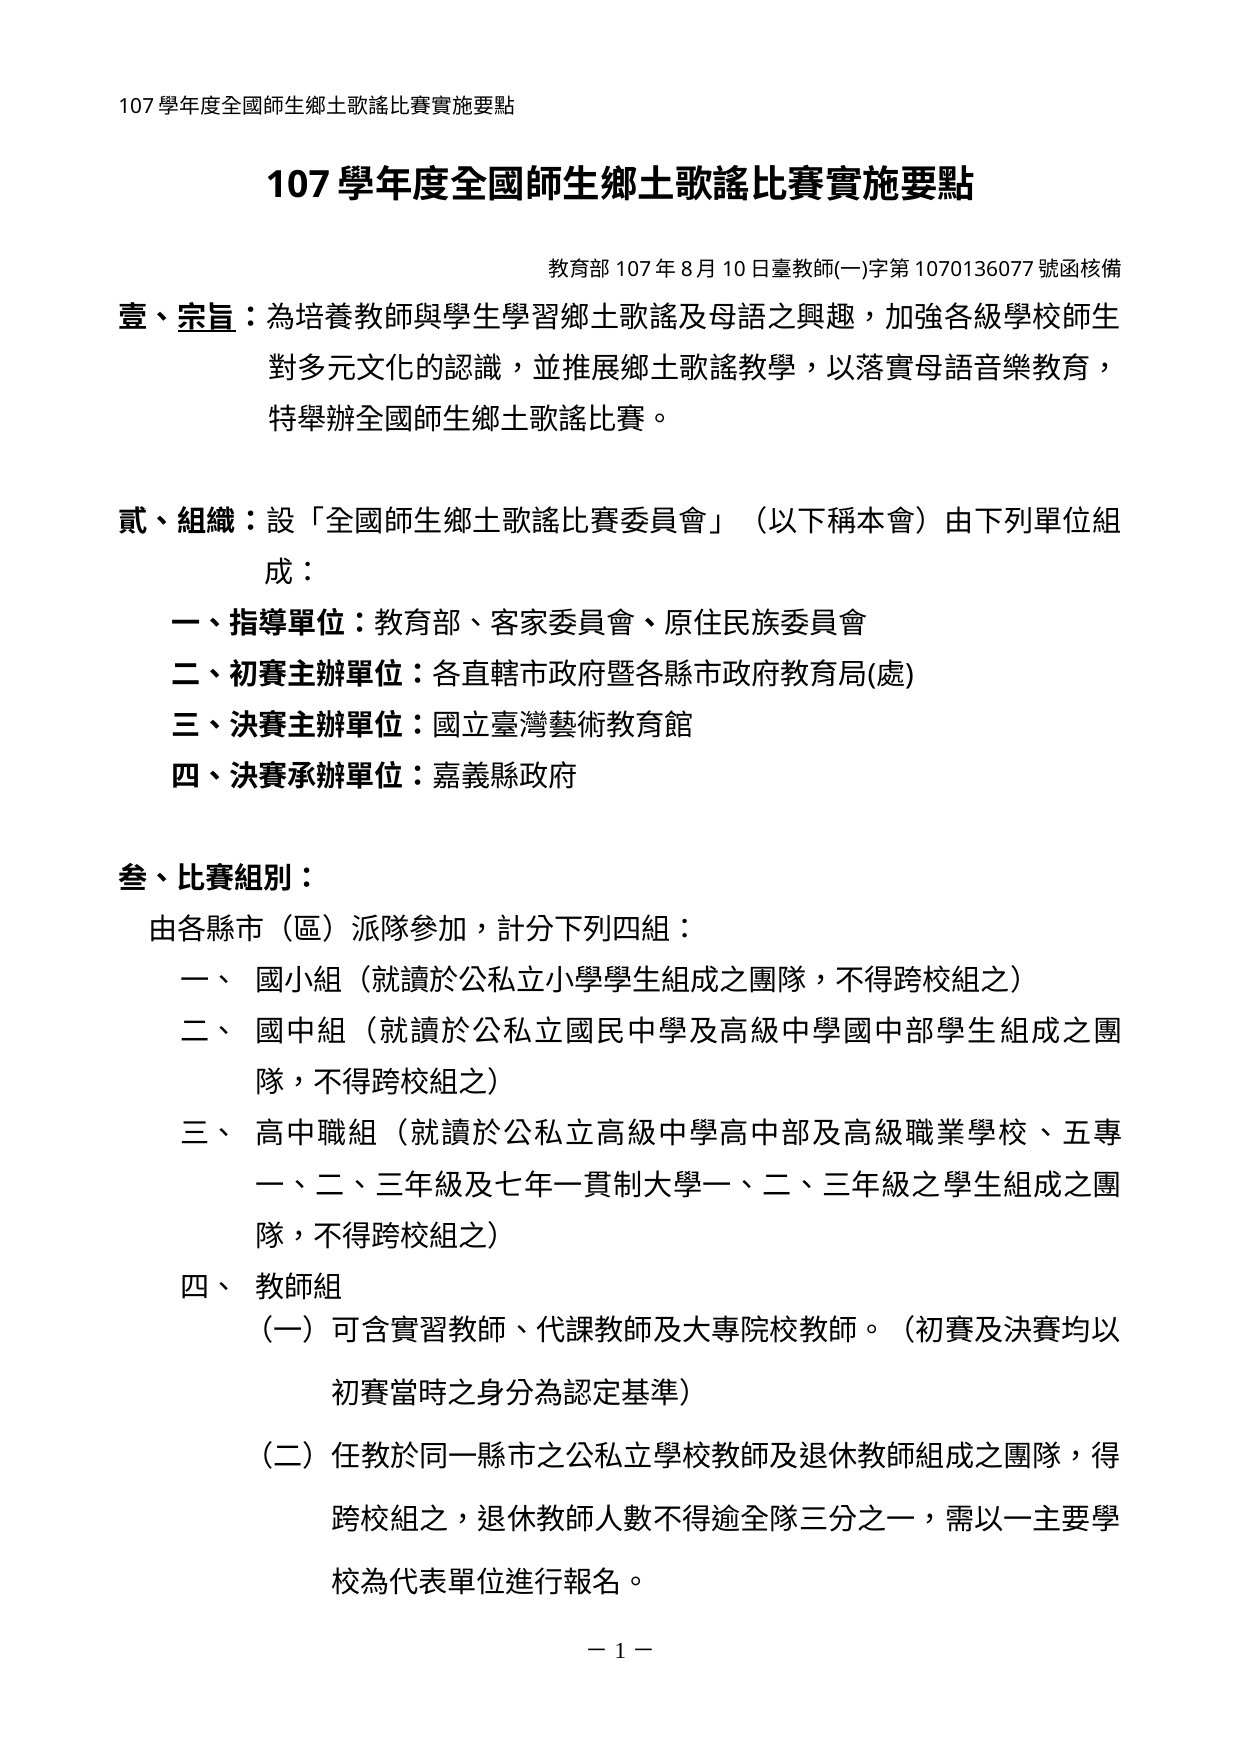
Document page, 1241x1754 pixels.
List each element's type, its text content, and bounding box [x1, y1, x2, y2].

text 由各縣市（區）派隊參加，計分下列四組： [118, 899, 1122, 950]
text 四、決賽承辦單位：嘉義縣政府 [142, 746, 1122, 797]
text （二）任教於同一縣市之公私立學校教師及退休教師組成之團隊，得跨校組之，退休教師人數不得逾全隊三分之一，需以一主要學校為代表單位進行報名。 [244, 1433, 1122, 1601]
text 二、初賽主辦單位：各直轄市政府暨各縣市政府教育局(處) [142, 644, 1122, 695]
text 叁、比賽組別： [118, 848, 1122, 899]
text （一）可含實習教師、代課教師及大專院校教師。（初賽及決賽均以初賽當時之身分為認定基準） [244, 1307, 1122, 1412]
text 107學年度全國師生鄉土歌謠比賽實施要點 [118, 153, 1122, 208]
list 教師組 [181, 1256, 1122, 1307]
text 三、決賽主辦單位：國立臺灣藝術教育館 [142, 695, 1122, 746]
text 一、指導單位：教育部、客家委員會、原住民族委員會 [142, 593, 1122, 644]
list 高中職組（就讀於公私立高級中學高中部及高級職業學校、五專一、二、三年級及七年一貫制大學一、二、三年級之學生組成之團隊，不得跨校組之） [181, 1103, 1122, 1256]
list 國中組（就讀於公私立國民中學及高級中學國中部學生組成之團隊，不得跨校組之） [181, 1001, 1122, 1103]
list 國小組（就讀於公私立小學學生組成之團隊，不得跨校組之） [181, 950, 1122, 1001]
text 教育部107年8月10日臺教師(一)字第1070136077號函核備 [118, 235, 1122, 286]
text 壹、宗旨：為培養教師與學生學習鄉土歌謠及母語之興趣，加強各級學校師生對多元文化的認識，並推展鄉土歌謠教學，以落實母語音樂教育，特舉辦全國師生鄉土歌謠比賽。 [118, 286, 1122, 439]
text 貳、組織：設「全國師生鄉土歌謠比賽委員會」（以下稱本會）由下列單位組成： [118, 491, 1122, 593]
